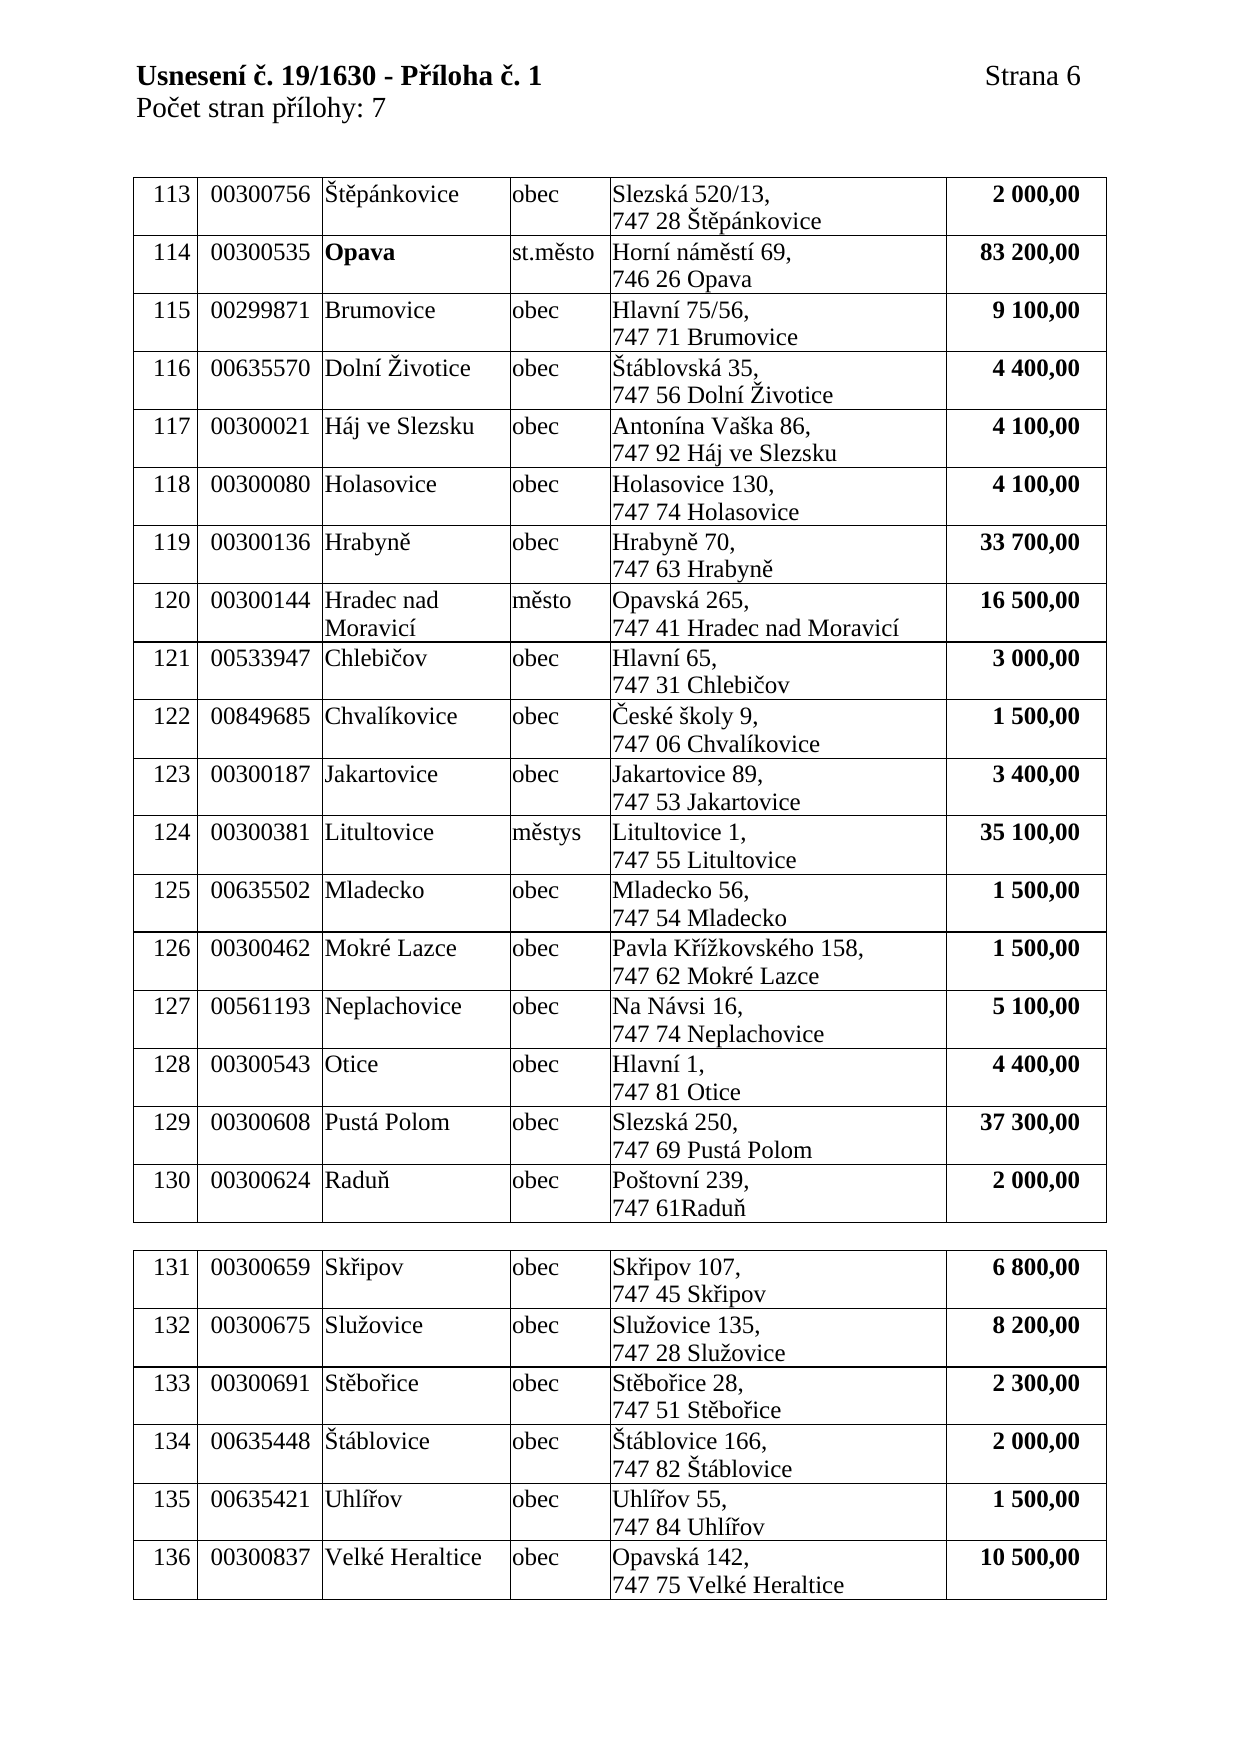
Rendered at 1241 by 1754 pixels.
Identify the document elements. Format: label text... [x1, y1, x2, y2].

table_cell 2 000,00 [947, 1165, 1106, 1222]
table_cell 00300144 [198, 584, 322, 641]
table_cell 1 500,00 [947, 875, 1106, 931]
table_cell Poštovní 239, 747 61Raduň [611, 1165, 946, 1222]
table_cell 134 [134, 1425, 197, 1482]
table_cell obec [511, 933, 610, 989]
table_cell 133 [134, 1368, 197, 1424]
table_cell 115 [134, 294, 197, 351]
table_cell 35 100,00 [947, 816, 1106, 873]
table_cell 3 000,00 [947, 643, 1106, 699]
table_cell 135 [134, 1484, 197, 1540]
table_cell obec [511, 759, 610, 815]
table_cell Litultovice 1, 747 55 Litultovice [611, 816, 946, 873]
table_cell 00300080 [198, 468, 322, 525]
table_cell Litultovice [323, 816, 510, 873]
table_cell Mladecko [323, 875, 510, 931]
table_cell obec [511, 875, 610, 931]
table_header Skřipov 107, 747 45 Skřipov [611, 1251, 946, 1308]
table_cell 00300691 [198, 1368, 322, 1424]
table_cell 00300462 [198, 933, 322, 989]
table_cell Chlebičov [323, 643, 510, 699]
table_cell Slezská 250, 747 69 Pustá Polom [611, 1107, 946, 1163]
table_cell Štáblovice 166, 747 82 Štáblovice [611, 1425, 946, 1482]
table_cell obec [511, 700, 610, 757]
table_cell Chvalíkovice [323, 700, 510, 757]
table_cell 00561193 [198, 991, 322, 1047]
table_cell 00849685 [198, 700, 322, 757]
table_cell 130 [134, 1165, 197, 1222]
table_cell 00300624 [198, 1165, 322, 1222]
table_cell 114 [134, 236, 197, 293]
table_cell Hlavní 75/56, 747 71 Brumovice [611, 294, 946, 351]
table_cell Slezská 520/13, 747 28 Štěpánkovice [611, 178, 946, 235]
table_cell 118 [134, 468, 197, 525]
table_cell 00300837 [198, 1541, 322, 1598]
table_cell 117 [134, 410, 197, 467]
table_cell Brumovice [323, 294, 510, 351]
table_cell 9 100,00 [947, 294, 1106, 351]
table_cell 126 [134, 933, 197, 989]
table_cell 124 [134, 816, 197, 873]
table_header 6 800,00 [947, 1251, 1106, 1308]
table_cell 4 100,00 [947, 468, 1106, 525]
table_cell Holasovice 130, 747 74 Holasovice [611, 468, 946, 525]
table_cell 00300381 [198, 816, 322, 873]
table_cell 129 [134, 1107, 197, 1163]
table_cell obec [511, 1484, 610, 1540]
table_cell Hrabyně 70, 747 63 Hrabyně [611, 526, 946, 583]
table_cell Štěpánkovice [323, 178, 510, 235]
table_cell 116 [134, 352, 197, 409]
table_cell Háj ve Slezsku [323, 410, 510, 467]
table_cell Opavská 265, 747 41 Hradec nad Moravicí [611, 584, 946, 641]
table_cell 125 [134, 875, 197, 931]
table_cell 00300543 [198, 1049, 322, 1106]
table_cell 00635421 [198, 1484, 322, 1540]
table_cell 00300675 [198, 1309, 322, 1366]
table_cell 1 500,00 [947, 700, 1106, 757]
table_cell 113 [134, 178, 197, 235]
table_cell 1 500,00 [947, 933, 1106, 989]
table_cell st.město [511, 236, 610, 293]
table_cell 00300756 [198, 178, 322, 235]
table_cell 128 [134, 1049, 197, 1106]
table_cell obec [511, 1107, 610, 1163]
table_cell Neplachovice [323, 991, 510, 1047]
table_cell 00300021 [198, 410, 322, 467]
table_cell 00533947 [198, 643, 322, 699]
table_cell Mokré Lazce [323, 933, 510, 989]
table_cell Raduň [323, 1165, 510, 1222]
table_cell obec [511, 526, 610, 583]
table_cell Uhlířov [323, 1484, 510, 1540]
table_cell 1 500,00 [947, 1484, 1106, 1540]
table_cell městys [511, 816, 610, 873]
table_cell 00300608 [198, 1107, 322, 1163]
table_cell Štáblovská 35, 747 56 Dolní Životice [611, 352, 946, 409]
table_cell 37 300,00 [947, 1107, 1106, 1163]
table_cell 4 100,00 [947, 410, 1106, 467]
table_cell 00635570 [198, 352, 322, 409]
table_cell 122 [134, 700, 197, 757]
table_header 131 [134, 1251, 197, 1308]
table_cell Antonína Vaška 86, 747 92 Háj ve Slezsku [611, 410, 946, 467]
table_cell 33 700,00 [947, 526, 1106, 583]
table_header Skřipov [323, 1251, 510, 1308]
table_cell Pavla Křížkovského 158, 747 62 Mokré Lazce [611, 933, 946, 989]
table_cell 123 [134, 759, 197, 815]
table_cell 132 [134, 1309, 197, 1366]
table_cell obec [511, 1165, 610, 1222]
table_cell Uhlířov 55, 747 84 Uhlířov [611, 1484, 946, 1540]
table_cell 2 000,00 [947, 1425, 1106, 1482]
table_cell 83 200,00 [947, 236, 1106, 293]
table_cell 136 [134, 1541, 197, 1598]
table_cell 16 500,00 [947, 584, 1106, 641]
table_cell 121 [134, 643, 197, 699]
table_cell 10 500,00 [947, 1541, 1106, 1598]
table_cell Opava [323, 236, 510, 293]
table_cell 00300136 [198, 526, 322, 583]
table_cell 00299871 [198, 294, 322, 351]
table_cell obec [511, 643, 610, 699]
table_cell Služovice [323, 1309, 510, 1366]
table_cell 119 [134, 526, 197, 583]
table_cell obec [511, 468, 610, 525]
table_cell 2 000,00 [947, 178, 1106, 235]
table_cell Hlavní 1, 747 81 Otice [611, 1049, 946, 1106]
table_cell České školy 9, 747 06 Chvalíkovice [611, 700, 946, 757]
table_cell Štáblovice [323, 1425, 510, 1482]
table_header 00300659 [198, 1251, 322, 1308]
table_cell obec [511, 1309, 610, 1366]
table_cell 120 [134, 584, 197, 641]
table_cell obec [511, 1049, 610, 1106]
table_cell Pustá Polom [323, 1107, 510, 1163]
table_cell Hrabyně [323, 526, 510, 583]
table_cell 127 [134, 991, 197, 1047]
table_cell Holasovice [323, 468, 510, 525]
table_cell obec [511, 1541, 610, 1598]
table_cell 5 100,00 [947, 991, 1106, 1047]
table_cell obec [511, 294, 610, 351]
table_header obec [511, 1251, 610, 1308]
table_cell 4 400,00 [947, 1049, 1106, 1106]
table_cell Dolní Životice [323, 352, 510, 409]
table_cell obec [511, 352, 610, 409]
table_cell obec [511, 178, 610, 235]
table_cell Hradec nad Moravicí [323, 584, 510, 641]
table_cell Stěbořice [323, 1368, 510, 1424]
table_cell 8 200,00 [947, 1309, 1106, 1366]
table_cell obec [511, 991, 610, 1047]
table_cell Jakartovice [323, 759, 510, 815]
table_cell 00635448 [198, 1425, 322, 1482]
table_cell Horní náměstí 69, 746 26 Opava [611, 236, 946, 293]
table_cell Opavská 142, 747 75 Velké Heraltice [611, 1541, 946, 1598]
table_cell obec [511, 1425, 610, 1482]
table_cell 00635502 [198, 875, 322, 931]
table_cell Hlavní 65, 747 31 Chlebičov [611, 643, 946, 699]
table_cell obec [511, 1368, 610, 1424]
table_cell 3 400,00 [947, 759, 1106, 815]
table_cell Na Návsi 16, 747 74 Neplachovice [611, 991, 946, 1047]
table_cell Služovice 135, 747 28 Služovice [611, 1309, 946, 1366]
table_cell 2 300,00 [947, 1368, 1106, 1424]
table_cell 00300535 [198, 236, 322, 293]
table_cell Velké Heraltice [323, 1541, 510, 1598]
table_cell Otice [323, 1049, 510, 1106]
table_cell 4 400,00 [947, 352, 1106, 409]
table_cell Jakartovice 89, 747 53 Jakartovice [611, 759, 946, 815]
table_cell Mladecko 56, 747 54 Mladecko [611, 875, 946, 931]
table_cell Stěbořice 28, 747 51 Stěbořice [611, 1368, 946, 1424]
table_cell obec [511, 410, 610, 467]
table_cell 00300187 [198, 759, 322, 815]
table_cell město [511, 584, 610, 641]
